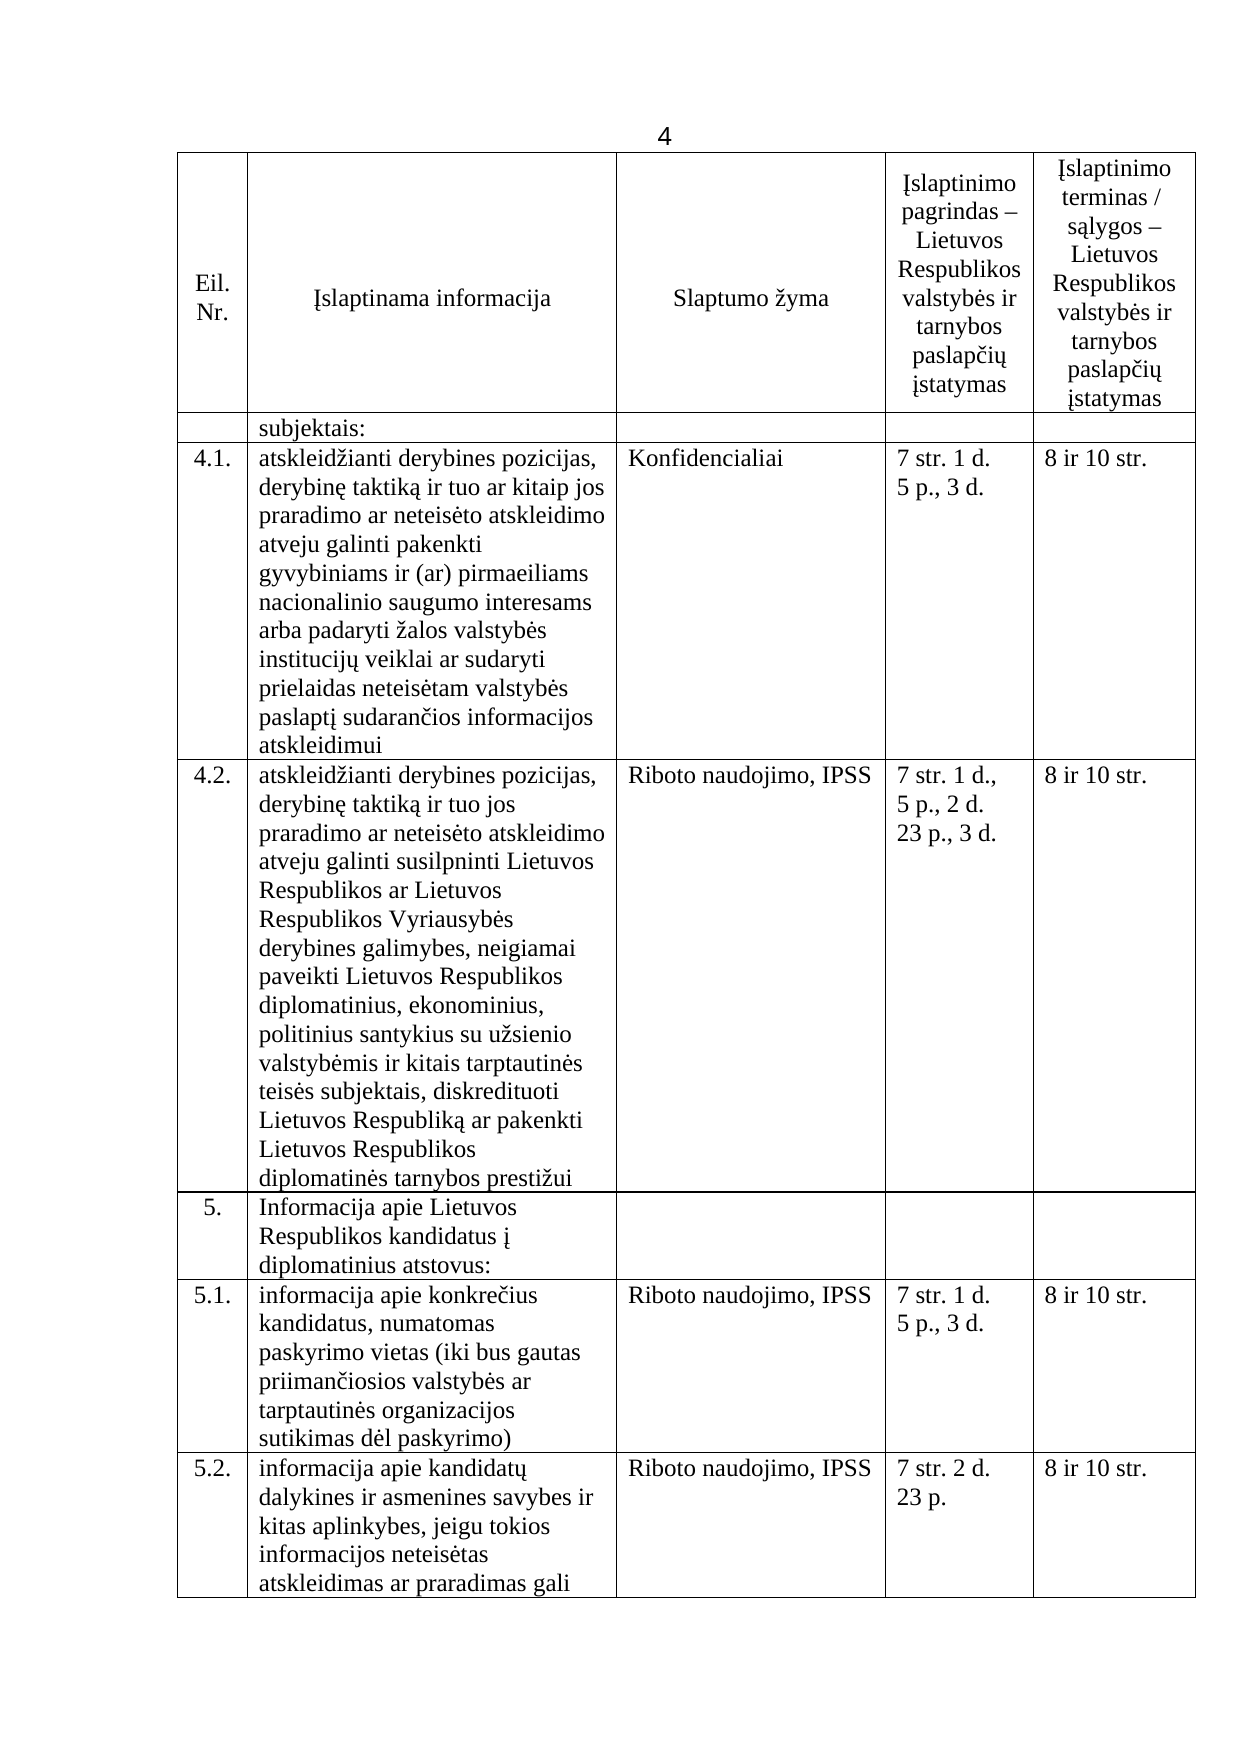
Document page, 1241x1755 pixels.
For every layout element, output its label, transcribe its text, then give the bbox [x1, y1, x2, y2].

table_cell [1034, 1193, 1195, 1279]
table_cell [886, 1193, 1033, 1279]
table_cell 8 ir 10 str. [1034, 760, 1195, 1191]
table_cell Konfidencialiai [617, 443, 885, 759]
table_cell 8 ir 10 str. [1034, 443, 1195, 759]
table_cell atskleidžianti derybines pozicijas, derybinę taktiką ir tuo ar kitaip jos praradimo ar neteisėto atskleidimo atveju galinti pakenkti gyvybiniams ir (ar) pirmaeiliams nacionalinio saugumo interesams arba padaryti žalos valstybės institucijų veiklai ar sudaryti prielaidas neteisėtam valstybės paslaptį sudarančios informacijos atskleidimui [248, 443, 616, 759]
table_cell 5.1. [178, 1280, 247, 1452]
table_header Įslaptinimo pagrindas – Lietuvos Respublikos valstybės ir tarnybos paslapčių įstatymas [886, 153, 1033, 412]
table_cell atskleidžianti derybines pozicijas, derybinę taktiką ir tuo jos praradimo ar neteisėto atskleidimo atveju galinti susilpninti Lietuvos Respublikos ar Lietuvos Respublikos Vyriausybės derybines galimybes, neigiamai paveikti Lietuvos Respublikos diplomatinius, ekonominius, politinius santykius su užsienio valstybėmis ir kitais tarptautinės teisės subjektais, diskredituoti Lietuvos Respubliką ar pakenkti Lietuvos Respublikos diplomatinės tarnybos prestižui [248, 760, 616, 1191]
table_header Slaptumo žyma [617, 153, 885, 412]
table_cell 7 str. 2 d. 23 p. [886, 1453, 1033, 1597]
table_header Eil. Nr. [178, 153, 247, 412]
table_header Įslaptinimo terminas / sąlygos – Lietuvos Respublikos valstybės ir tarnybos paslapčių įstatymas [1034, 153, 1195, 412]
table_cell [886, 413, 1033, 442]
table_cell [617, 1193, 885, 1279]
table_cell 7 str. 1 d. 5 p., 3 d. [886, 443, 1033, 759]
table_cell Riboto naudojimo, IPSS [617, 760, 885, 1191]
table_cell subjektais: [248, 413, 616, 442]
table_cell Riboto naudojimo, IPSS [617, 1280, 885, 1452]
table_cell 7 str. 1 d. 5 p., 3 d. [886, 1280, 1033, 1452]
table_cell 4.2. [178, 760, 247, 1191]
table_cell 4.1. [178, 443, 247, 759]
table_cell 7 str. 1 d., 5 p., 2 d. 23 p., 3 d. [886, 760, 1033, 1191]
table_cell Informacija apie Lietuvos Respublikos kandidatus į diplomatinius atstovus: [248, 1193, 616, 1279]
table_cell informacija apie kandidatų dalykines ir asmenines savybes ir kitas aplinkybes, jeigu tokios informacijos neteisėtas atskleidimas ar praradimas gali [248, 1453, 616, 1597]
table_cell informacija apie konkrečius kandidatus, numatomas paskyrimo vietas (iki bus gautas priimančiosios valstybės ar tarptautinės organizacijos sutikimas dėl paskyrimo) [248, 1280, 616, 1452]
table_cell [1034, 413, 1195, 442]
table_cell [178, 413, 247, 442]
table_cell 8 ir 10 str. [1034, 1453, 1195, 1597]
table_cell 8 ir 10 str. [1034, 1280, 1195, 1452]
table_cell Riboto naudojimo, IPSS [617, 1453, 885, 1597]
table_cell [617, 413, 885, 442]
table_header Įslaptinama informacija [248, 153, 616, 412]
table_cell 5. [178, 1193, 247, 1279]
table_cell 5.2. [178, 1453, 247, 1597]
